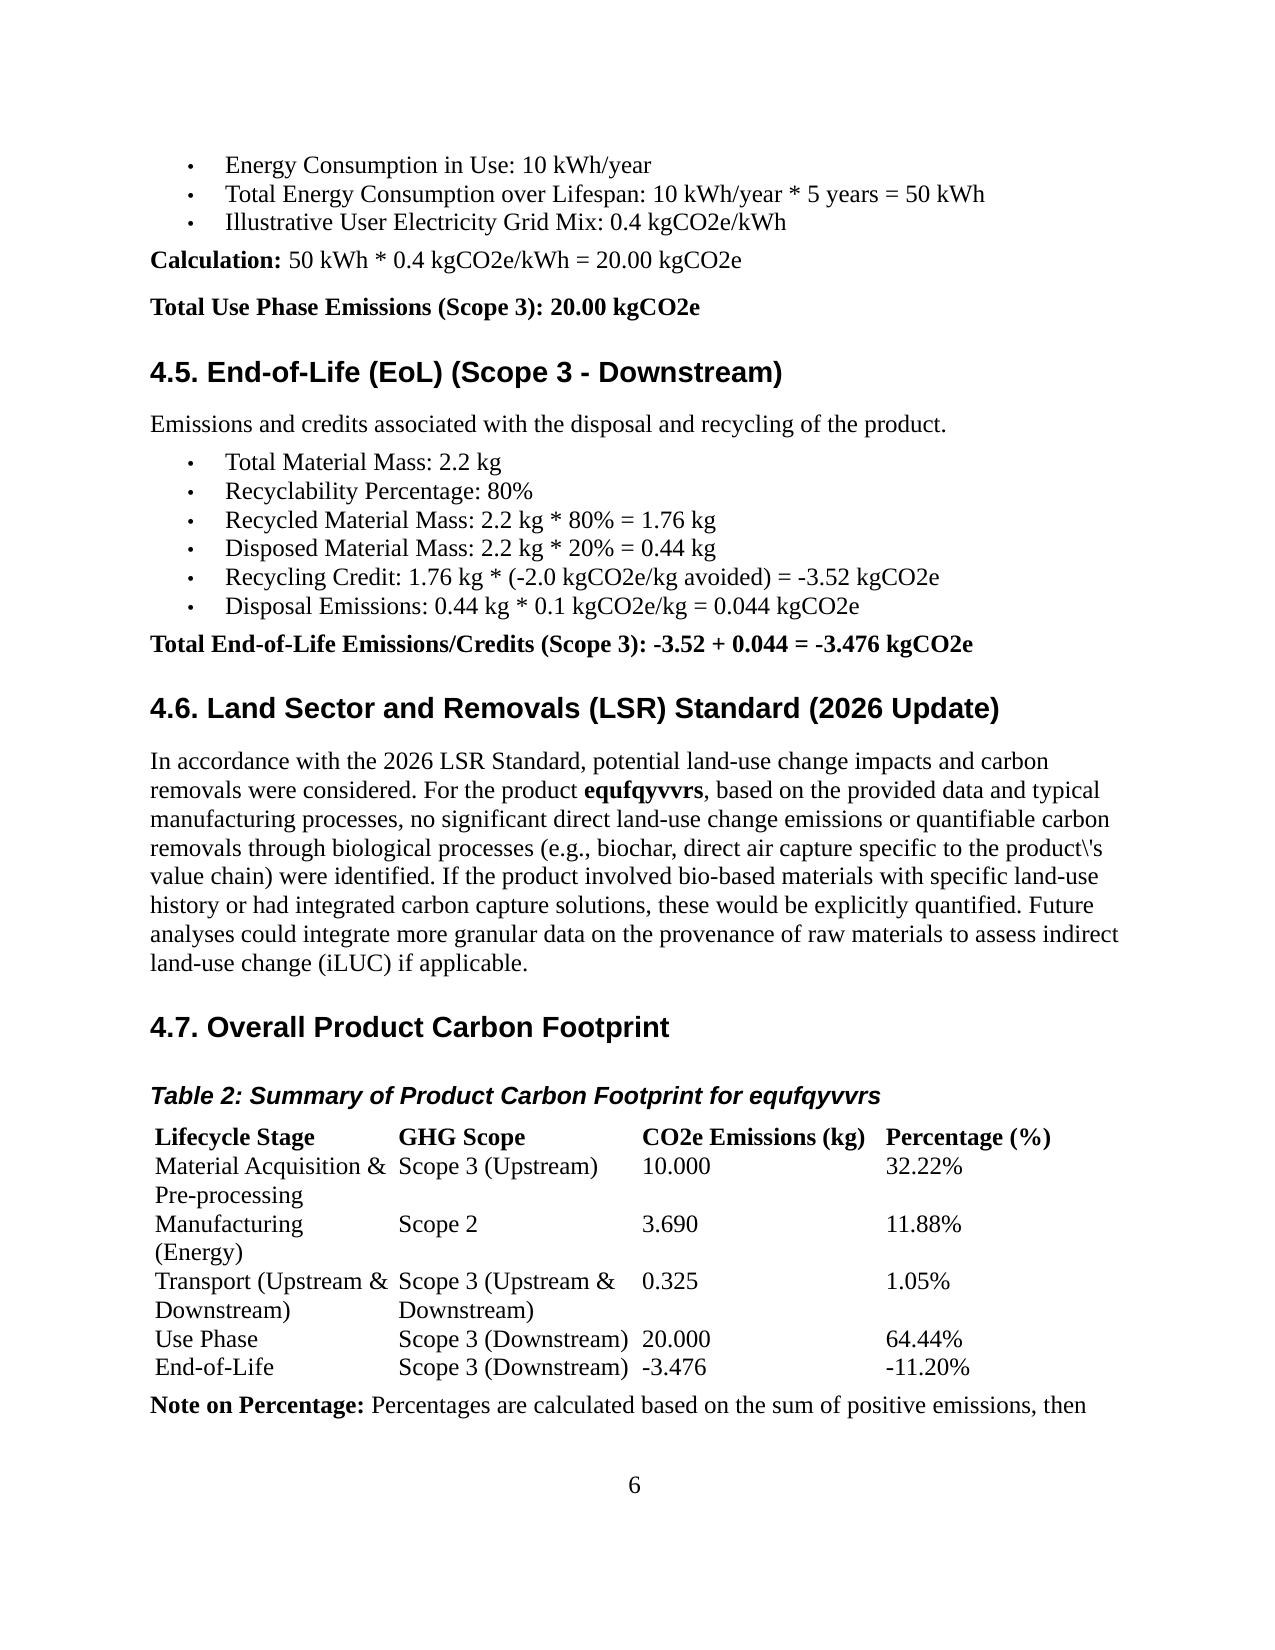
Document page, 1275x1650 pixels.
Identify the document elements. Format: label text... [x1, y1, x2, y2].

table_cell End-of-Life [150, 1353, 394, 1381]
subtitle Table 2: Summary of Product Carbon Footprint for equfqyvvrs [150, 1081, 1125, 1110]
table_cell 64.44% [881, 1324, 1125, 1352]
table_header Lifecycle Stage [150, 1123, 394, 1151]
text Total Use Phase Emissions (Scope 3): 20.00 kgCO2e [150, 292, 1125, 321]
table_cell 10.000 [638, 1151, 881, 1209]
table_cell 1.05% [881, 1266, 1125, 1324]
list Disposed Material Mass: 2.2 kg * 20% = 0.44 kg [187, 533, 1125, 562]
table_cell 32.22% [881, 1151, 1125, 1209]
list Illustrative User Electricity Grid Mix: 0.4 kgCO2e/kWh [187, 207, 1125, 236]
table_cell Transport (Upstream & Downstream) [150, 1266, 394, 1324]
subtitle 4.5. End-of-Life (EoL) (Scope 3 - Downstream) [150, 354, 1125, 388]
table_cell Scope 3 (Upstream & Downstream) [394, 1266, 637, 1324]
list Total Material Mass: 2.2 kg [187, 447, 1125, 476]
table_cell Scope 3 (Downstream) [394, 1353, 637, 1381]
text In accordance with the 2026 LSR Standard, potential land-use change impacts and carbon removals were considered. For the product equfqyvvrs, based on the provided data and typical manufacturing processes, no significant direct land-use change emissions or quantifiable carbon removals through biological processes (e.g., biochar, direct air capture specific to the product\'s value chain) were identified. If the product involved bio-based materials with specific land-use history or had integrated carbon capture solutions, these would be explicitly quantified. Future analyses could integrate more granular data on the provenance of raw materials to assess indirect land-use change (iLUC) if applicable. [150, 746, 1125, 976]
table_cell 11.88% [881, 1209, 1125, 1266]
table_cell Scope 3 (Upstream) [394, 1151, 637, 1209]
table_cell Manufacturing (Energy) [150, 1209, 394, 1266]
text Total End-of-Life Emissions/Credits (Scope 3): -3.52 + 0.044 = -3.476 kgCO2e [150, 629, 1125, 657]
table_cell Use Phase [150, 1324, 394, 1352]
table_cell 3.690 [638, 1209, 881, 1266]
table_header Percentage (%) [881, 1123, 1125, 1151]
list Energy Consumption in Use: 10 kWh/year [187, 150, 1125, 179]
table_cell -3.476 [638, 1353, 881, 1381]
table_cell -11.20% [881, 1353, 1125, 1381]
list Recycling Credit: 1.76 kg * (-2.0 kgCO2e/kg avoided) = -3.52 kgCO2e [187, 562, 1125, 591]
list Disposal Emissions: 0.44 kg * 0.1 kgCO2e/kg = 0.044 kgCO2e [187, 591, 1125, 620]
subtitle 4.6. Land Sector and Removals (LSR) Standard (2026 Update) [150, 691, 1125, 725]
list Total Energy Consumption over Lifespan: 10 kWh/year * 5 years = 50 kWh [187, 179, 1125, 207]
text Calculation: 50 kWh * 0.4 kgCO2e/kWh = 20.00 kgCO2e [150, 245, 1125, 274]
table_cell 20.000 [638, 1324, 881, 1352]
table_cell Scope 2 [394, 1209, 637, 1266]
subtitle 4.7. Overall Product Carbon Footprint [150, 1010, 1125, 1044]
text Emissions and credits associated with the disposal and recycling of the product. [150, 409, 1125, 438]
table_header CO2e Emissions (kg) [638, 1123, 881, 1151]
table_cell 0.325 [638, 1266, 881, 1324]
text Note on Percentage: Percentages are calculated based on the sum of positive emissions, then [150, 1390, 1125, 1419]
table_cell Material Acquisition & Pre-processing [150, 1151, 394, 1209]
table_header GHG Scope [394, 1123, 637, 1151]
table_cell Scope 3 (Downstream) [394, 1324, 637, 1352]
list Recycled Material Mass: 2.2 kg * 80% = 1.76 kg [187, 505, 1125, 533]
list Recyclability Percentage: 80% [187, 476, 1125, 505]
